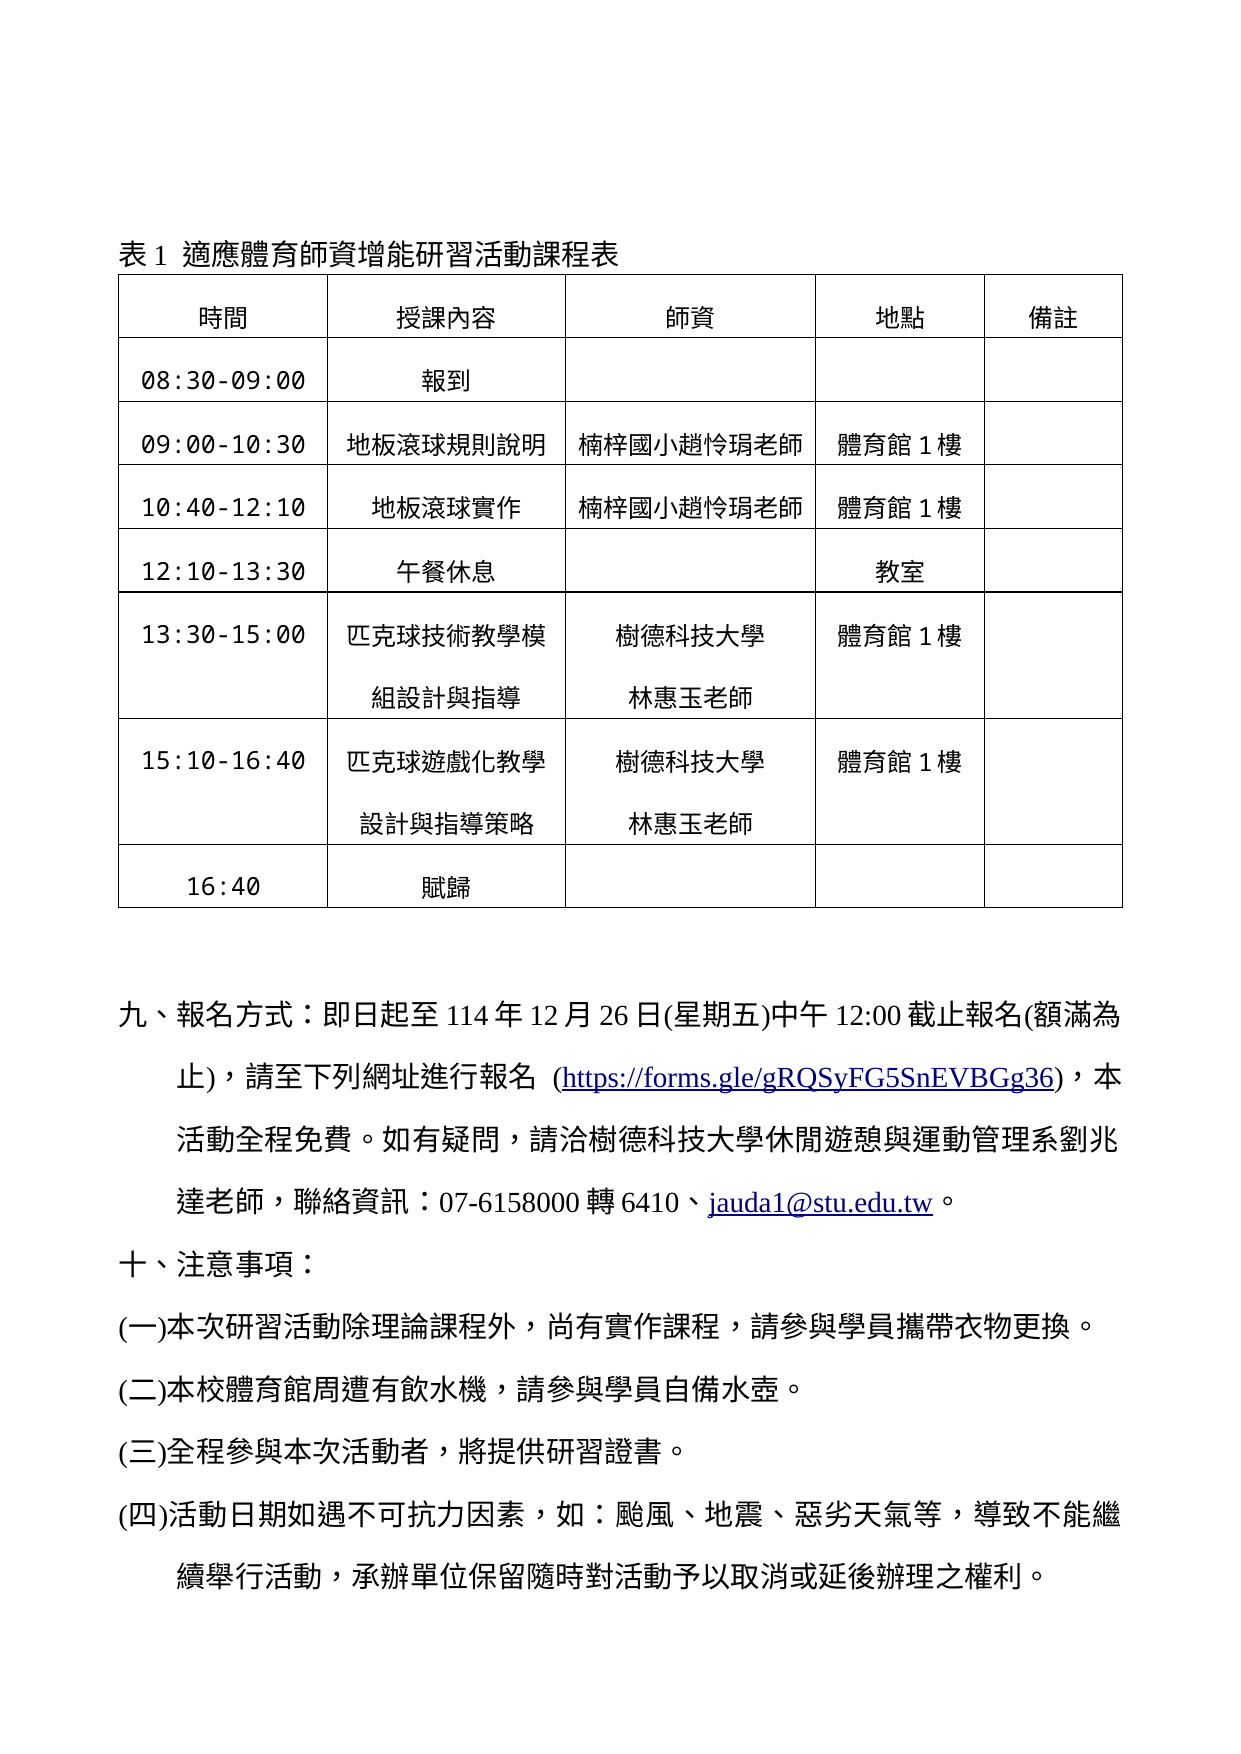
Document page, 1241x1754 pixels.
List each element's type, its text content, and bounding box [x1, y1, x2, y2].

table_cell 樹德科技大學 林惠玉老師 [566, 719, 815, 843]
table_cell 楠梓國小趙怜琄老師 [566, 402, 815, 464]
text (二)本校體育館周遭有飲水機，請參與學員自備水壺。 [118, 1346, 1122, 1408]
table_cell 報到 [328, 338, 565, 401]
table_cell 教室 [816, 529, 984, 591]
table_cell [816, 845, 984, 907]
table_header 授課內容 [328, 275, 565, 337]
text (三)全程參與本次活動者，將提供研習證書。 [118, 1408, 1122, 1471]
table_cell 12:10-13:30 [119, 529, 327, 591]
table_cell [566, 338, 815, 401]
text 表1 適應體育師資增能研習活動課程表 [118, 211, 1122, 274]
table_cell 體育館1樓 [816, 719, 984, 843]
table_cell 16:40 [119, 845, 327, 907]
table_cell 體育館1樓 [816, 465, 984, 528]
table_cell 15:10-16:40 [119, 719, 327, 843]
table_cell 午餐休息 [328, 529, 565, 591]
table_header 師資 [566, 275, 815, 337]
text (四)活動日期如遇不可抗力因素，如：颱風、地震、惡劣天氣等，導致不能繼續舉行活動，承辦單位保留隨時對活動予以取消或延後辦理之權利。 [118, 1471, 1122, 1596]
table_cell 地板滾球規則說明 [328, 402, 565, 464]
table_cell [566, 529, 815, 591]
table_cell [985, 465, 1122, 528]
table_header 時間 [119, 275, 327, 337]
text 十、注意事項： [118, 1221, 1122, 1283]
table_header 地點 [816, 275, 984, 337]
text 九、報名方式：即日起至114年12月26日(星期五)中午12:00截止報名(額滿為止)，請至下列網址進行報名 (https://forms.gle/gRQSyFG5SnEVBGg36)，本活動全程免費。如有疑問，請洽樹德科技大學休閒遊憩與運動管理系劉兆達老師，聯絡資訊：07-6158000轉6410、jauda1@stu.edu.tw。 [118, 971, 1122, 1221]
table_cell 09:00-10:30 [119, 402, 327, 464]
table_cell 地板滾球實作 [328, 465, 565, 528]
table_cell [985, 338, 1122, 401]
table_cell [985, 845, 1122, 907]
table_cell 08:30-09:00 [119, 338, 327, 401]
table_cell [985, 593, 1122, 717]
text (一)本次研習活動除理論課程外，尚有實作課程，請參與學員攜帶衣物更換。 [118, 1283, 1122, 1346]
table_cell [566, 845, 815, 907]
table_cell 體育館1樓 [816, 593, 984, 717]
table_cell 10:40-12:10 [119, 465, 327, 528]
table_cell 楠梓國小趙怜琄老師 [566, 465, 815, 528]
table_cell [985, 402, 1122, 464]
table_cell 樹德科技大學 林惠玉老師 [566, 593, 815, 717]
table_cell [985, 719, 1122, 843]
table_cell 13:30-15:00 [119, 593, 327, 717]
table_cell 賦歸 [328, 845, 565, 907]
table_header 備註 [985, 275, 1122, 337]
table_cell [816, 338, 984, 401]
table_cell 匹克球遊戲化教學設計與指導策略 [328, 719, 565, 843]
table_cell [985, 529, 1122, 591]
table_cell 體育館1樓 [816, 402, 984, 464]
table_cell 匹克球技術教學模組設計與指導 [328, 593, 565, 717]
